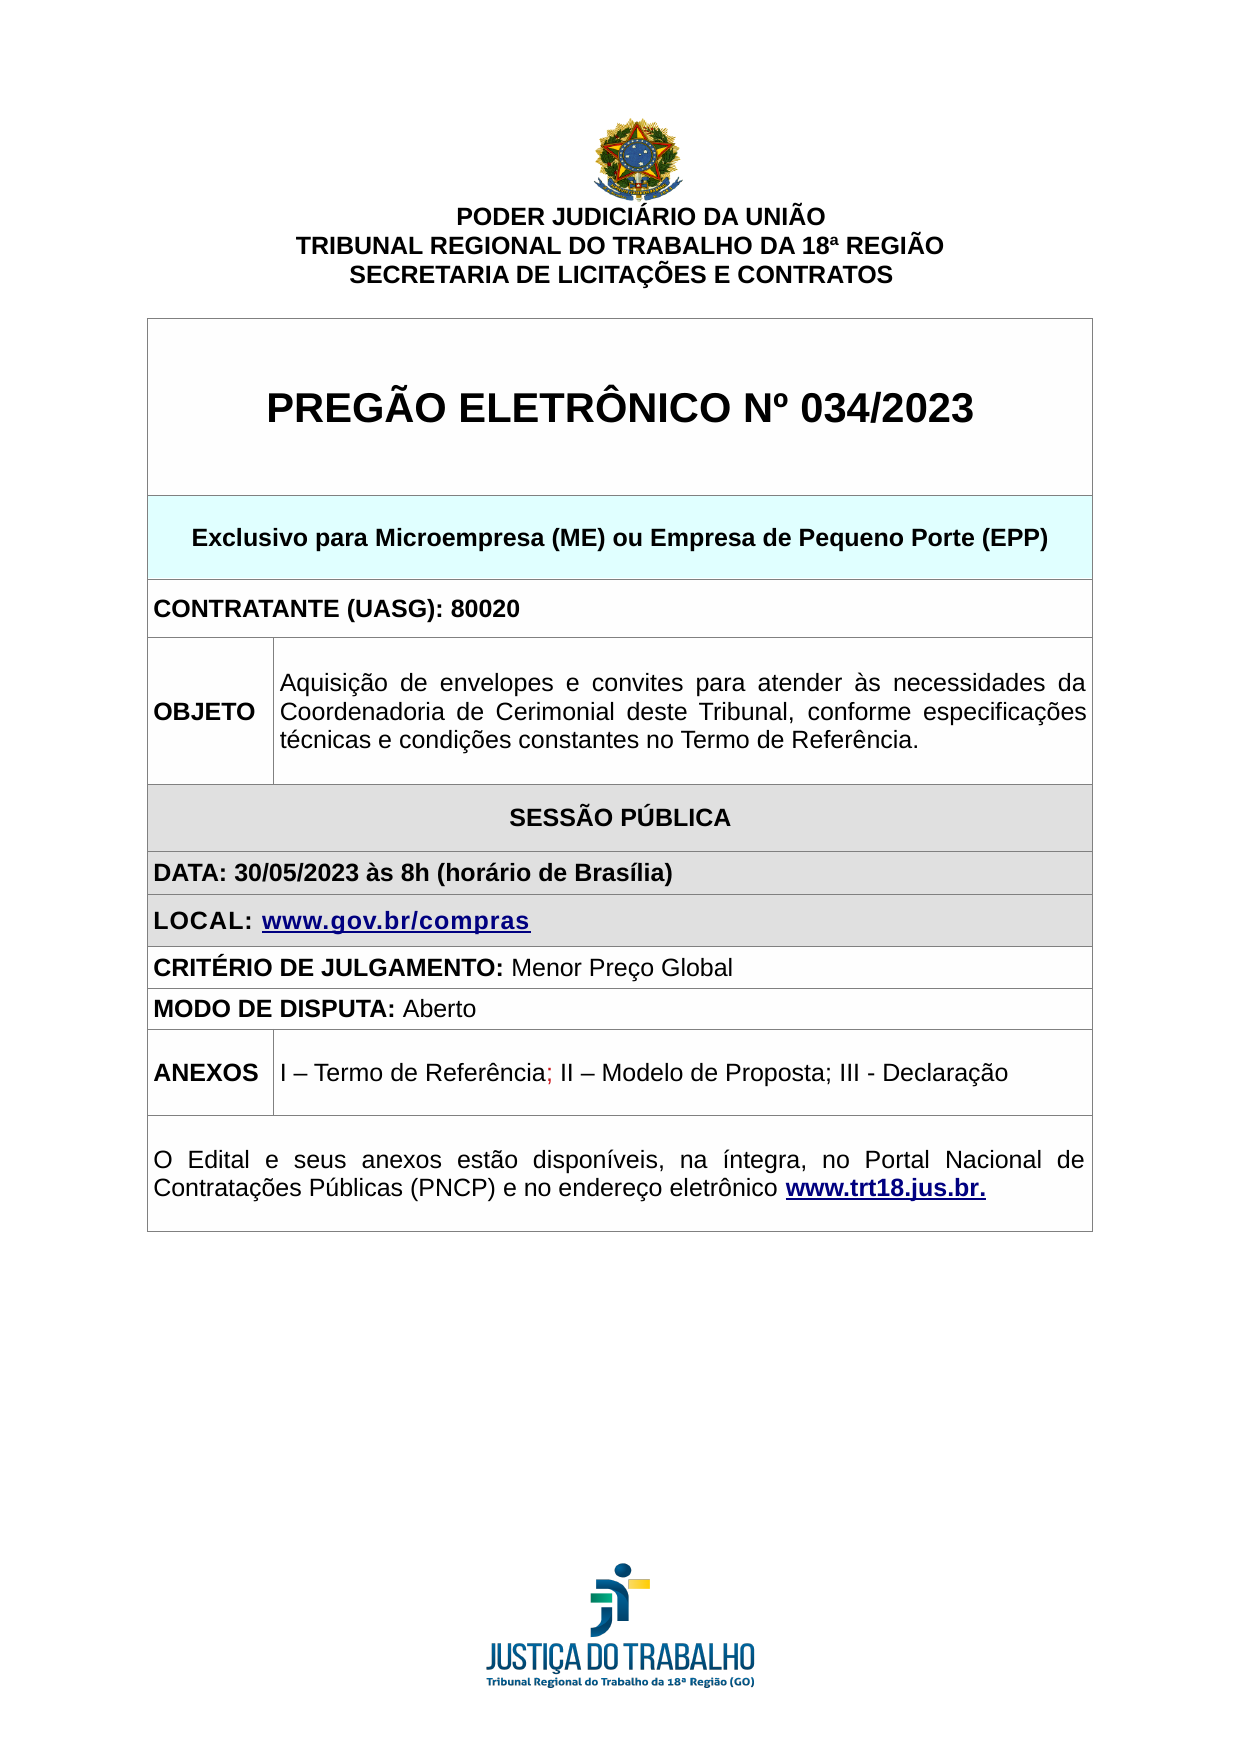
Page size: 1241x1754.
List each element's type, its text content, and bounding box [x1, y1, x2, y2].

table_cell OBJETO [148, 638, 273, 784]
table_cell LOCAL: www.gov.br/compras [148, 895, 1092, 946]
table_cell MODO DE DISPUTA: Aberto [148, 989, 1092, 1029]
table_cell O Edital e seus anexos estão disponíveis, na íntegra, no Portal Nacional de Contratações Públicas (PNCP) e no endereço eletrônico www.trt18.jus.br. [148, 1116, 1092, 1231]
table_cell Aquisição de envelopes e convites para atender às necessidades da Coordenadoria de Cerimonial deste Tribunal, conforme especificações técnicas e condições constantes no Termo de Referência. [274, 638, 1092, 784]
table_cell SESSÃO PÚBLICA [148, 785, 1092, 851]
table_cell CRITÉRIO DE JULGAMENTO: Menor Preço Global [148, 947, 1092, 987]
table_header PREGÃO ELETRÔNICO Nº 034/2023 [148, 319, 1092, 495]
table_cell I – Termo de Referência; II – Modelo de Proposta; III - Declaração [274, 1030, 1092, 1114]
table_cell Exclusivo para Microempresa (ME) ou Empresa de Pequeno Porte (EPP) [148, 496, 1092, 578]
table_cell ANEXOS [148, 1030, 273, 1114]
table_cell CONTRATANTE (UASG): 80020 [148, 580, 1092, 637]
picture [478, 1559, 762, 1692]
table_cell DATA: 30/05/2023 às 8h (horário de Brasília) [148, 852, 1092, 894]
